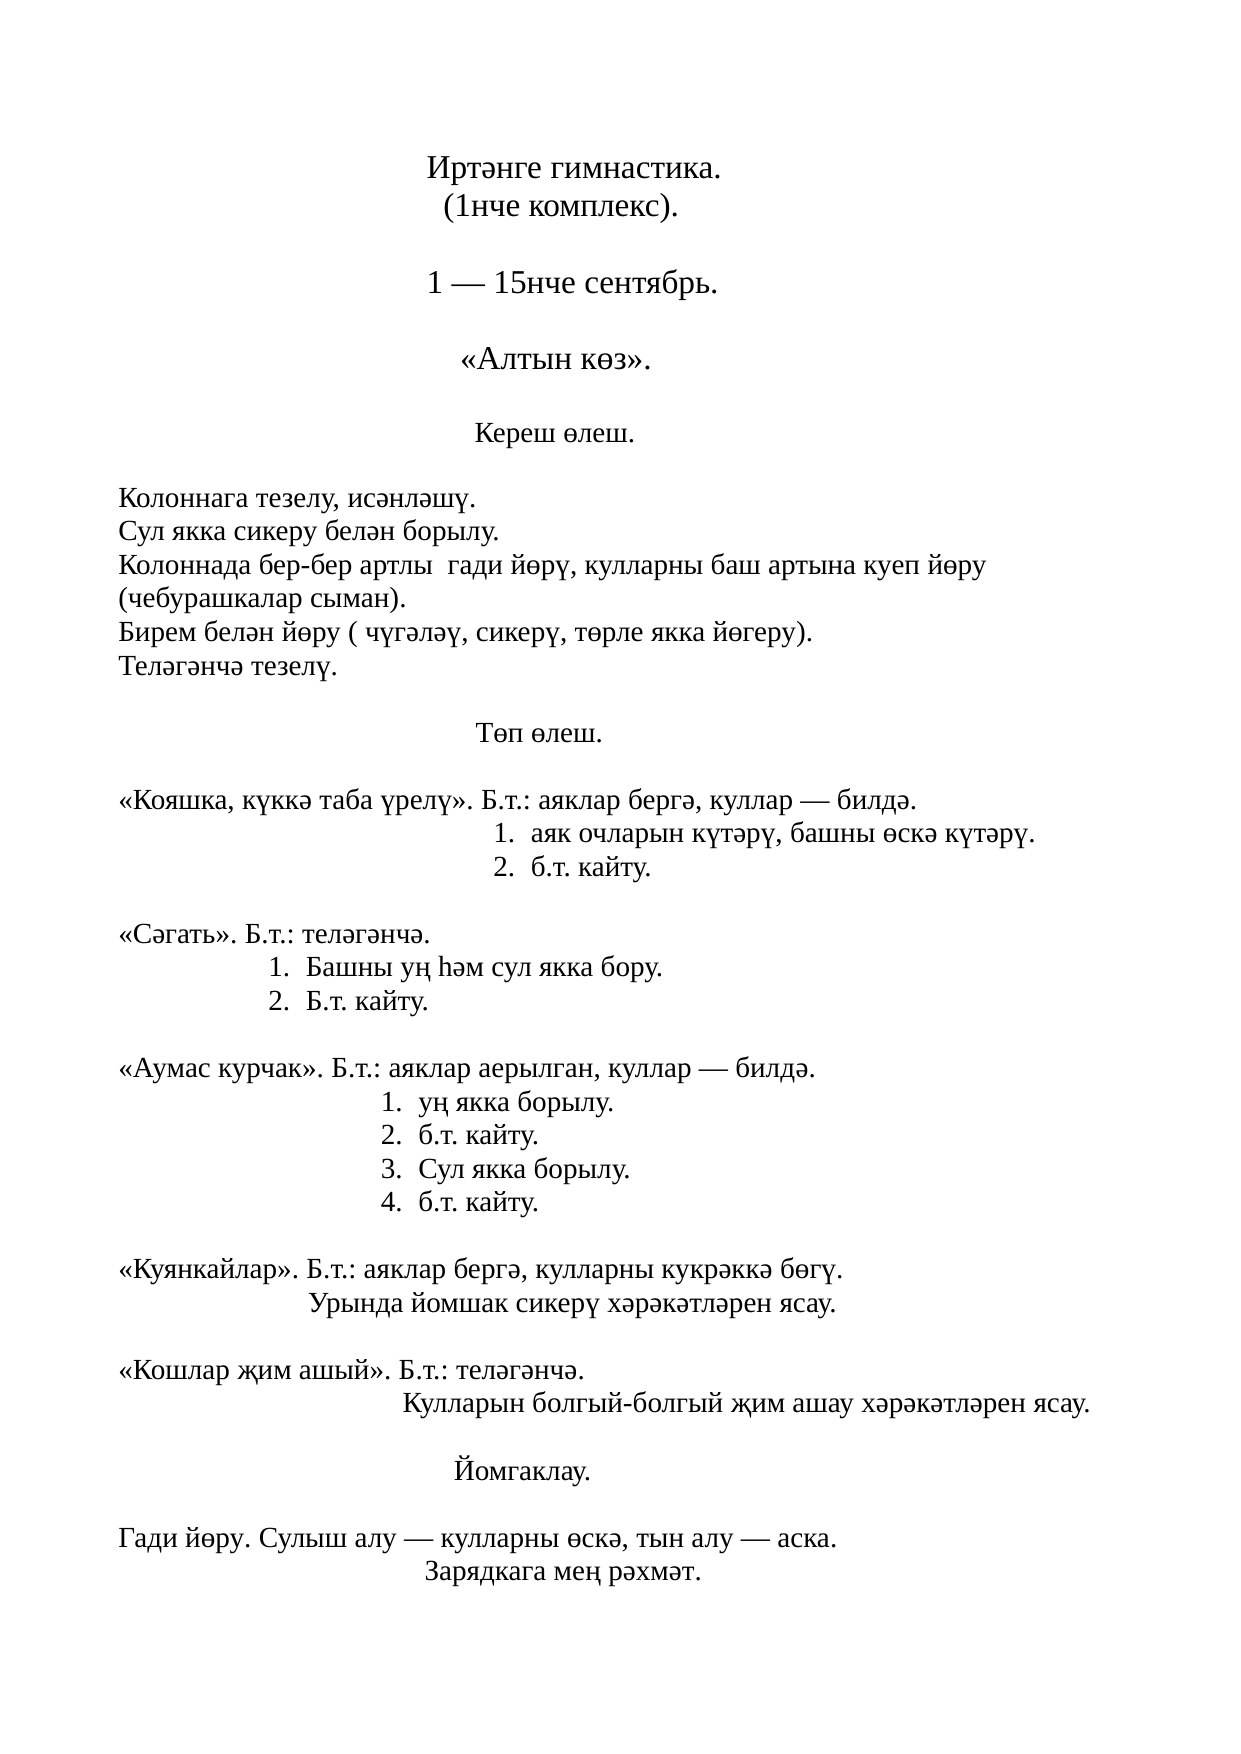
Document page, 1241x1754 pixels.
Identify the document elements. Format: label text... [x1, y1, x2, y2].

list б.т. кайту. [381, 1117, 1122, 1151]
text Кереш өлеш. [118, 415, 1122, 449]
text Теләгәнчә тезелү. [118, 648, 1122, 681]
list б.т. кайту. [381, 1184, 1122, 1218]
list аяк очларын күтәрү, башны өскә күтәрү. [493, 815, 1122, 849]
list уң якка борылу. [381, 1084, 1122, 1117]
text Сул якка сикеру белән борылу. [118, 513, 1122, 547]
text Гади йөру. Сулыш алу — кулларны өскә, тын алу — аска. [118, 1520, 1122, 1553]
text 1 — 15нче сентябрь. [118, 262, 1122, 300]
list б.т. кайту. [493, 849, 1122, 882]
text Йомгаклау. [118, 1453, 1122, 1486]
text «Кошлар җим ашый». Б.т.: теләгәнчә. [118, 1352, 1122, 1386]
text Бирем белән йөру ( чүгәләү, сикерү, төрле якка йөгеру). [118, 614, 1122, 648]
text Колоннада бер-бер артлы гади йөрү, кулларны баш артына куеп йөру (чебурашкалар сыман). [118, 547, 1122, 614]
text Зарядкага мең рәхмәт. [118, 1553, 1122, 1587]
text Кулларын болгый-болгый җим ашау хәрәкәтләрен ясау. [118, 1386, 1122, 1419]
list Сул якка борылу. [381, 1151, 1122, 1184]
text Колоннага тезелу, исәнләшү. [118, 480, 1122, 513]
text «Сәгать». Б.т.: теләгәнчә. [118, 916, 1122, 949]
text Урында йомшак сикерү хәрәкәтләрен ясау. [118, 1285, 1122, 1318]
text Төп өлеш. [118, 715, 1122, 748]
text «Кояшка, күккә таба үрелү». Б.т.: аяклар бергә, куллар — билдә. [118, 782, 1122, 815]
text «Аумас курчак». Б.т.: аяклар аерылган, куллар — билдә. [118, 1050, 1122, 1084]
text Иртәнге гимнастика. [118, 147, 1122, 185]
text «Алтын көз». [118, 338, 1122, 377]
list Б.т. кайту. [268, 983, 1122, 1017]
text (1нче комплекс). [118, 185, 1122, 223]
text «Куянкайлар». Б.т.: аяклар бергә, кулларны кукрәккә бөгү. [118, 1251, 1122, 1285]
list Башны уң hәм сул якка бору. [268, 949, 1122, 983]
